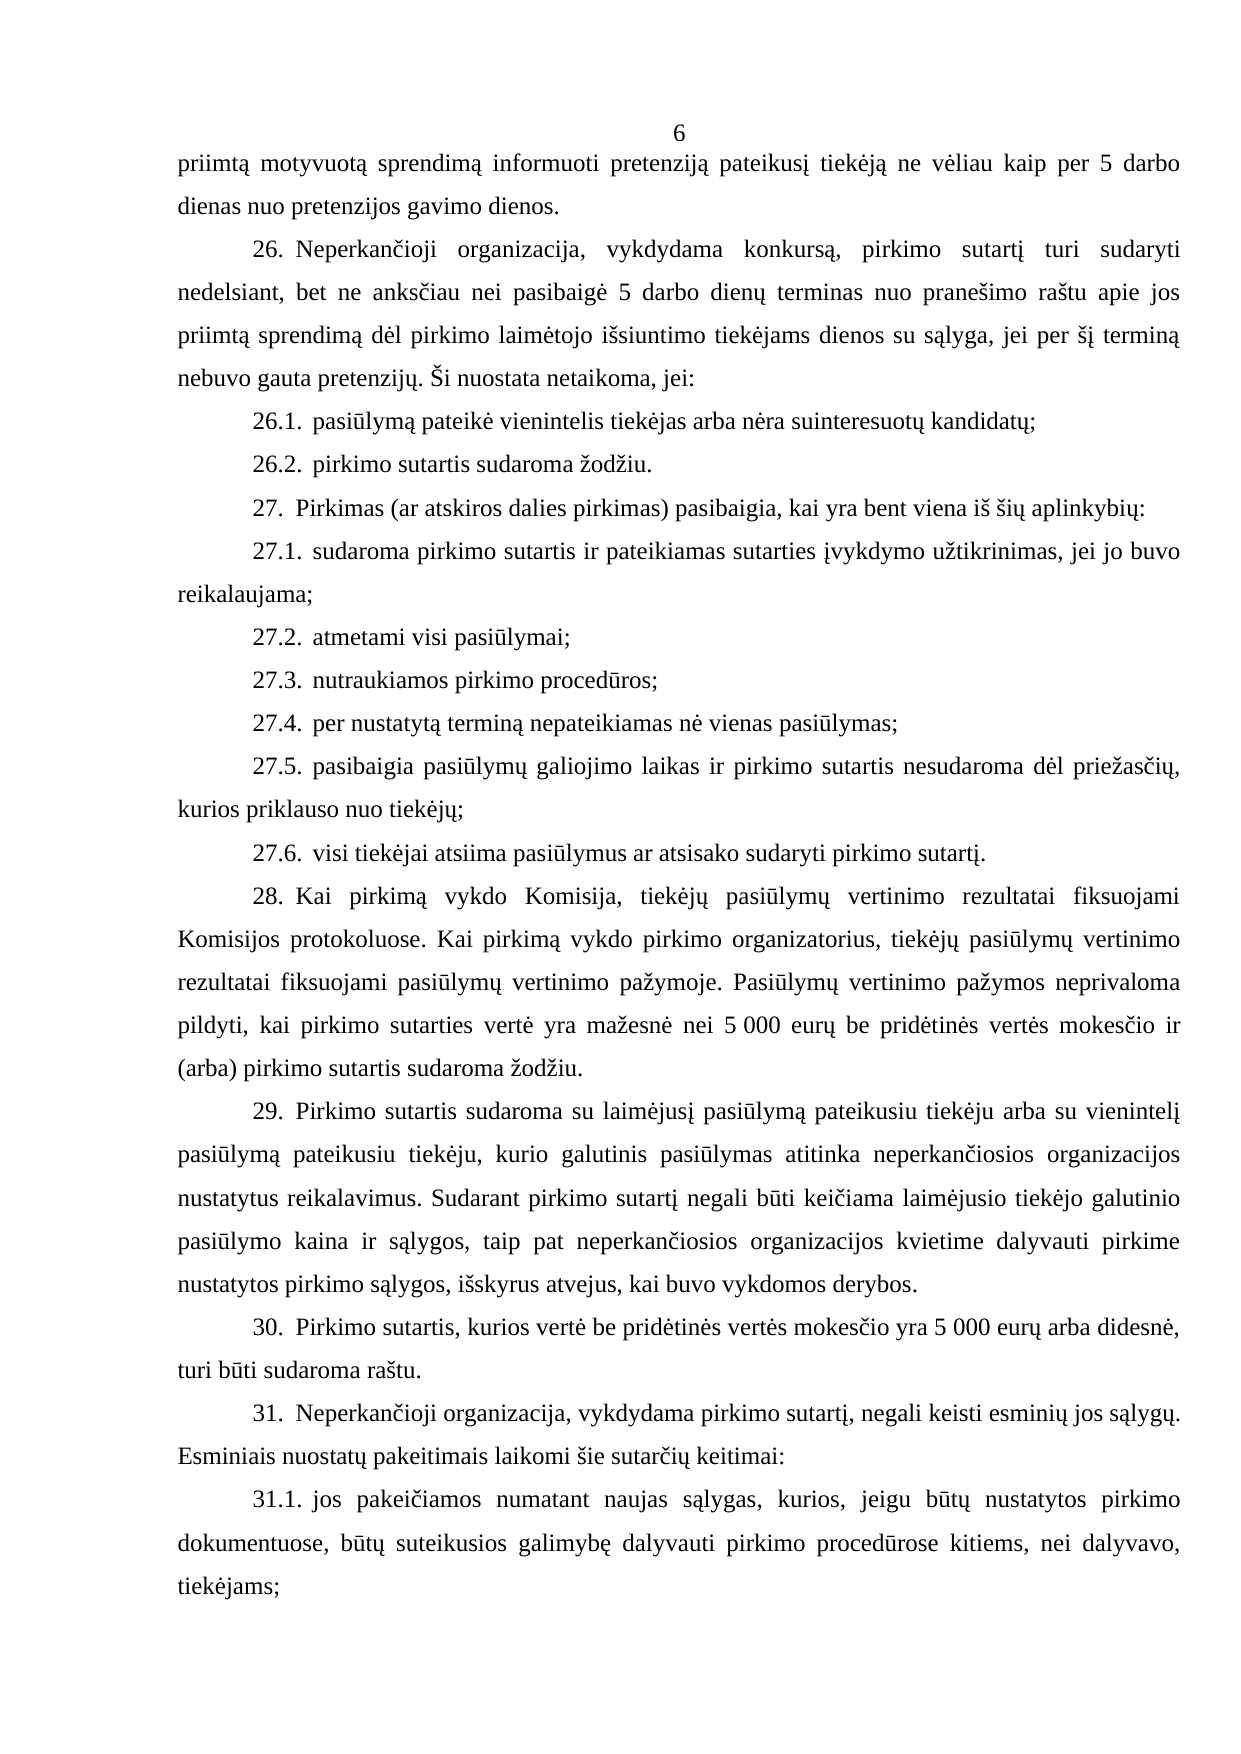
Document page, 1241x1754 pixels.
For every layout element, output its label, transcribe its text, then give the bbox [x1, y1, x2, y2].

text 29. Pirkimo sutartis sudaroma su laimėjusį pasiūlymą pateikusiu tiekėju arba su vienintelį pasiūlymą pateikusiu tiekėju, kurio galutinis pasiūlymas atitinka neperkančiosios organizacijos nustatytus reikalavimus. Sudarant pirkimo sutartį negali būti keičiama laimėjusio tiekėjo galutinio pasiūlymo kaina ir sąlygos, taip pat neperkančiosios organizacijos kvietime dalyvauti pirkime nustatytos pirkimo sąlygos, išskyrus atvejus, kai buvo vykdomos derybos. [177, 1096, 1181, 1298]
text 27.1. sudaroma pirkimo sutartis ir pateikiamas sutarties įvykdymo užtikrinimas, jei jo buvo reikalaujama; [177, 536, 1181, 608]
text 27.6. visi tiekėjai atsiima pasiūlymus ar atsisako sudaryti pirkimo sutartį. [177, 838, 1181, 866]
text 27.4. per nustatytą terminą nepateikiamas nė vienas pasiūlymas; [177, 708, 1181, 737]
text 26. Neperkančioji organizacija, vykdydama konkursą, pirkimo sutartį turi sudaryti nedelsiant, bet ne anksčiau nei pasibaigė 5 darbo dienų terminas nuo pranešimo raštu apie jos priimtą sprendimą dėl pirkimo laimėtojo išsiuntimo tiekėjams dienos su sąlyga, jei per šį terminą nebuvo gauta pretenzijų. Ši nuostata netaikoma, jei: [177, 234, 1181, 392]
text 30. Pirkimo sutartis, kurios vertė be pridėtinės vertės mokesčio yra 5 000 eurų arba didesnė, turi būti sudaroma raštu. [177, 1312, 1181, 1384]
text 26.1. pasiūlymą pateikė vienintelis tiekėjas arba nėra suinteresuotų kandidatų; [177, 406, 1181, 435]
text 27.2. atmetami visi pasiūlymai; [177, 622, 1181, 651]
text priimtą motyvuotą sprendimą informuoti pretenziją pateikusį tiekėją ne vėliau kaip per 5 darbo dienas nuo pretenzijos gavimo dienos. [177, 148, 1181, 219]
text 31.1. jos pakeičiamos numatant naujas sąlygas, kurios, jeigu būtų nustatytos pirkimo dokumentuose, būtų suteikusios galimybę dalyvauti pirkimo procedūrose kitiems, nei dalyvavo, tiekėjams; [177, 1484, 1181, 1599]
text 31. Neperkančioji organizacija, vykdydama pirkimo sutartį, negali keisti esminių jos sąlygų. Esminiais nuostatų pakeitimais laikomi šie sutarčių keitimai: [177, 1398, 1181, 1470]
text 27. Pirkimas (ar atskiros dalies pirkimas) pasibaigia, kai yra bent viena iš šių aplinkybių: [177, 493, 1181, 521]
text 27.3. nutraukiamos pirkimo procedūros; [177, 665, 1181, 694]
text 28. Kai pirkimą vykdo Komisija, tiekėjų pasiūlymų vertinimo rezultatai fiksuojami Komisijos protokoluose. Kai pirkimą vykdo pirkimo organizatorius, tiekėjų pasiūlymų vertinimo rezultatai fiksuojami pasiūlymų vertinimo pažymoje. Pasiūlymų vertinimo pažymos neprivaloma pildyti, kai pirkimo sutarties vertė yra mažesnė nei 5 000 eurų be pridėtinės vertės mokesčio ir (arba) pirkimo sutartis sudaroma žodžiu. [177, 881, 1181, 1082]
text 27.5. pasibaigia pasiūlymų galiojimo laikas ir pirkimo sutartis nesudaroma dėl priežasčių, kurios priklauso nuo tiekėjų; [177, 751, 1181, 823]
text 26.2. pirkimo sutartis sudaroma žodžiu. [177, 449, 1181, 478]
